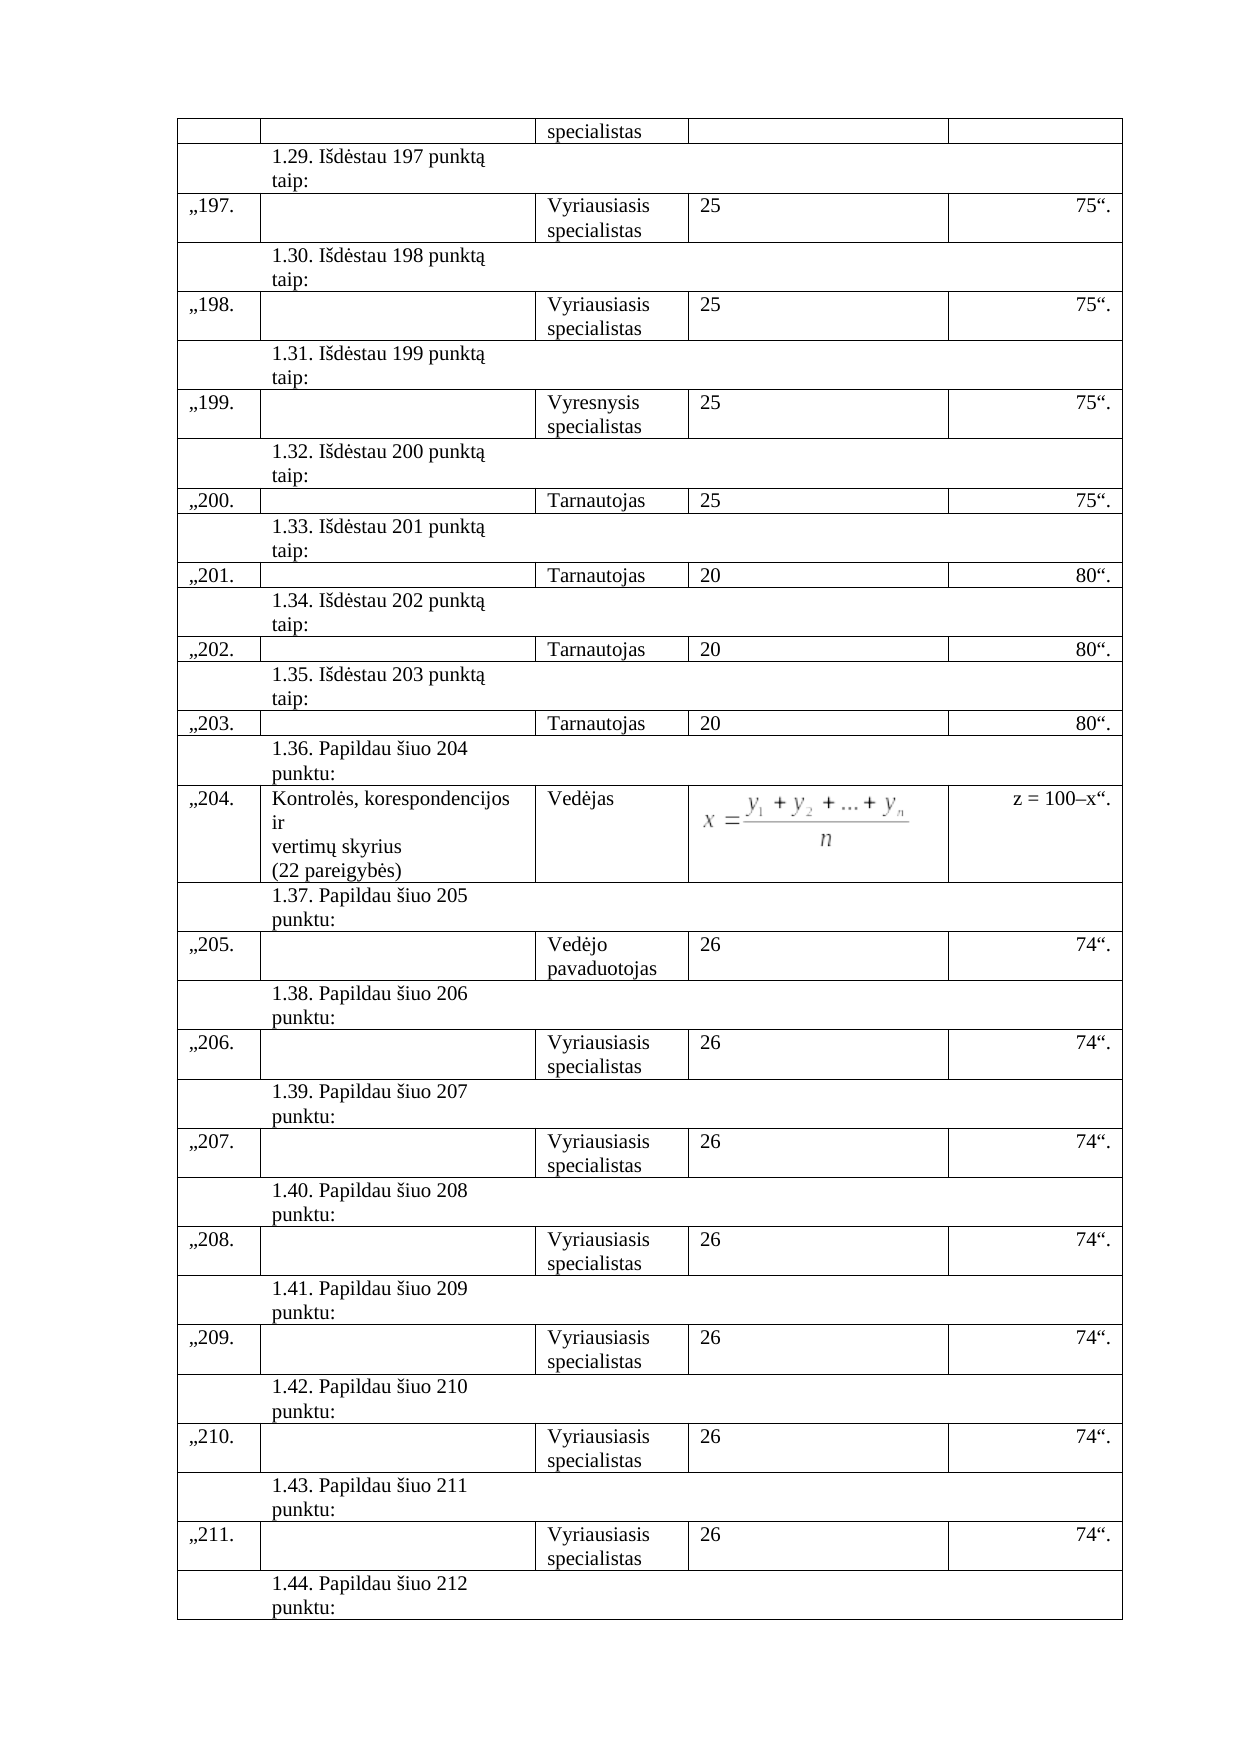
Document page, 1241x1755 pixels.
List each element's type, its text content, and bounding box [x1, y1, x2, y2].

table_cell 80“. [949, 637, 1122, 661]
table_cell [949, 439, 1122, 487]
table_cell [949, 514, 1122, 562]
table_cell „202. [178, 637, 260, 661]
table_cell [689, 1375, 949, 1423]
table_cell [949, 662, 1122, 710]
table_cell [536, 662, 688, 710]
table_cell [689, 588, 949, 636]
table_cell [536, 439, 688, 487]
table_cell 25 [689, 489, 948, 512]
table_cell 1.38. Papildau šiuo 206 punktu: [260, 981, 536, 1029]
table_cell [261, 489, 535, 512]
table_cell 74“. [949, 1030, 1122, 1078]
table_cell [178, 514, 260, 562]
table_cell 75“. [949, 489, 1122, 512]
table_cell [536, 144, 688, 192]
table_cell 1.43. Papildau šiuo 211 punktu: [260, 1473, 536, 1521]
table_cell [178, 243, 260, 291]
table_cell [689, 144, 949, 192]
table_cell 74“. [949, 1129, 1122, 1177]
table_cell [949, 341, 1122, 389]
table_cell 1.32. Išdėstau 200 punktą taip: [260, 439, 536, 487]
table_cell [536, 1375, 688, 1423]
table_cell 1.31. Išdėstau 199 punktą taip: [260, 341, 536, 389]
table_cell [689, 1080, 949, 1128]
table_cell „211. [178, 1522, 260, 1570]
table_cell 1.29. Išdėstau 197 punktą taip: [260, 144, 536, 192]
table_cell [949, 1080, 1122, 1128]
table_cell 1.34. Išdėstau 202 punktą taip: [260, 588, 536, 636]
table_cell [689, 981, 949, 1029]
table_cell Tarnautojas [536, 563, 688, 587]
table_cell [536, 1473, 688, 1521]
table_cell Vyriausiasis specialistas [536, 292, 688, 340]
table_cell [178, 1571, 260, 1619]
table_cell [261, 1129, 535, 1177]
table_cell [178, 119, 260, 143]
table_cell [536, 1080, 688, 1128]
table_cell [178, 736, 260, 784]
table_cell [261, 1030, 535, 1078]
table_cell [536, 243, 688, 291]
table_cell [949, 243, 1122, 291]
table_cell [689, 662, 949, 710]
table_cell [536, 981, 688, 1029]
table_cell [178, 1375, 260, 1423]
table_cell specialistas [536, 119, 688, 143]
table_cell [261, 1227, 535, 1275]
table_cell Vyriausiasis specialistas [536, 1227, 688, 1275]
table_cell x = (y1+y2+...+yn)/n [689, 786, 948, 882]
table_cell 25 [689, 292, 948, 340]
table_cell „207. [178, 1129, 260, 1177]
table_cell 1.39. Papildau šiuo 207 punktu: [260, 1080, 536, 1128]
table_cell 1.41. Papildau šiuo 209 punktu: [260, 1276, 536, 1324]
table_cell 80“. [949, 711, 1122, 735]
table_cell Tarnautojas [536, 637, 688, 661]
table_cell Vyriausiasis specialistas [536, 1424, 688, 1472]
table_cell [261, 1325, 535, 1373]
table_cell „199. [178, 390, 260, 438]
table_cell 80“. [949, 563, 1122, 587]
table_cell „197. [178, 194, 260, 242]
table_cell [949, 1473, 1122, 1521]
table_cell [178, 981, 260, 1029]
table_cell [261, 194, 535, 242]
table_cell „200. [178, 489, 260, 512]
table_cell z = 100–x“. [949, 786, 1122, 882]
table_cell [178, 439, 260, 487]
table_cell [261, 932, 535, 980]
table_cell [949, 588, 1122, 636]
table_cell [949, 119, 1122, 143]
table_cell [536, 1571, 688, 1619]
table_cell 1.42. Papildau šiuo 210 punktu: [260, 1375, 536, 1423]
table_cell 26 [689, 932, 948, 980]
table_cell [178, 662, 260, 710]
table_cell 26 [689, 1522, 948, 1570]
table_cell 1.36. Papildau šiuo 204 punktu: [260, 736, 536, 784]
table_cell 74“. [949, 1424, 1122, 1472]
table_cell Vedėjo pavaduotojas [536, 932, 688, 980]
table_cell [261, 119, 535, 143]
table_cell „206. [178, 1030, 260, 1078]
table_cell [689, 243, 949, 291]
table_cell 1.37. Papildau šiuo 205 punktu: [260, 883, 536, 931]
table_cell 75“. [949, 292, 1122, 340]
table_cell [178, 883, 260, 931]
table_cell [178, 341, 260, 389]
table_cell 1.35. Išdėstau 203 punktą taip: [260, 662, 536, 710]
table_cell [949, 1276, 1122, 1324]
table_cell Vyriausiasis specialistas [536, 1325, 688, 1373]
table_cell [536, 736, 688, 784]
table_cell „210. [178, 1424, 260, 1472]
table_cell Vyriausiasis specialistas [536, 1030, 688, 1078]
table_cell [178, 588, 260, 636]
table_cell „209. [178, 1325, 260, 1373]
table_cell 1.30. Išdėstau 198 punktą taip: [260, 243, 536, 291]
table_cell Vedėjas [536, 786, 688, 882]
table_cell [261, 292, 535, 340]
table_cell [178, 1473, 260, 1521]
table_cell „205. [178, 932, 260, 980]
table_cell [689, 883, 949, 931]
table_cell 26 [689, 1030, 948, 1078]
table_cell [178, 1080, 260, 1128]
table_cell [689, 1276, 949, 1324]
table_cell [536, 588, 688, 636]
table_cell 25 [689, 390, 948, 438]
table_cell [689, 1178, 949, 1226]
table_cell [949, 736, 1122, 784]
table_cell [536, 341, 688, 389]
table_cell [949, 1375, 1122, 1423]
table_cell [536, 514, 688, 562]
table_cell [689, 119, 948, 143]
table_cell 25 [689, 194, 948, 242]
table_cell „204. [178, 786, 260, 882]
table_cell [689, 1473, 949, 1521]
table_cell [689, 341, 949, 389]
table_cell [689, 736, 949, 784]
table_cell 1.33. Išdėstau 201 punktą taip: [260, 514, 536, 562]
table_cell [261, 637, 535, 661]
table_cell [261, 1424, 535, 1472]
table_cell „201. [178, 563, 260, 587]
table_cell Tarnautojas [536, 711, 688, 735]
table_cell Tarnautojas [536, 489, 688, 512]
table_cell [949, 1571, 1122, 1619]
table_cell Vyresnysis specialistas [536, 390, 688, 438]
table_cell [536, 883, 688, 931]
table_cell 20 [689, 563, 948, 587]
table_cell 26 [689, 1129, 948, 1177]
table_cell Vyriausiasis specialistas [536, 194, 688, 242]
table_cell „208. [178, 1227, 260, 1275]
table_cell [536, 1276, 688, 1324]
table_cell [689, 439, 949, 487]
table_cell Kontrolės, korespondencijos ir vertimų skyrius (22 pareigybės) [261, 786, 535, 882]
table_cell 20 [689, 637, 948, 661]
table_cell 1.40. Papildau šiuo 208 punktu: [260, 1178, 536, 1226]
table_cell 75“. [949, 390, 1122, 438]
table_cell [178, 1178, 260, 1226]
table_cell „203. [178, 711, 260, 735]
table_cell [261, 711, 535, 735]
table_cell [536, 1178, 688, 1226]
table_cell „198. [178, 292, 260, 340]
table_cell 26 [689, 1424, 948, 1472]
table_cell Vyriausiasis specialistas [536, 1522, 688, 1570]
table_cell 74“. [949, 1325, 1122, 1373]
table_cell [949, 1178, 1122, 1226]
table_cell 20 [689, 711, 948, 735]
table_cell [949, 981, 1122, 1029]
table_cell [689, 514, 949, 562]
table_cell [261, 1522, 535, 1570]
table_cell [949, 144, 1122, 192]
table_cell 74“. [949, 1522, 1122, 1570]
table_cell [949, 883, 1122, 931]
table_cell 74“. [949, 1227, 1122, 1275]
table_cell 75“. [949, 194, 1122, 242]
table_cell [689, 1571, 949, 1619]
table_cell 1.44. Papildau šiuo 212 punktu: [260, 1571, 536, 1619]
table_cell [261, 563, 535, 587]
table_cell Vyriausiasis specialistas [536, 1129, 688, 1177]
table_cell 26 [689, 1227, 948, 1275]
table_cell [178, 144, 260, 192]
table_cell [261, 390, 535, 438]
table_cell 74“. [949, 932, 1122, 980]
table_cell 26 [689, 1325, 948, 1373]
table_cell [178, 1276, 260, 1324]
